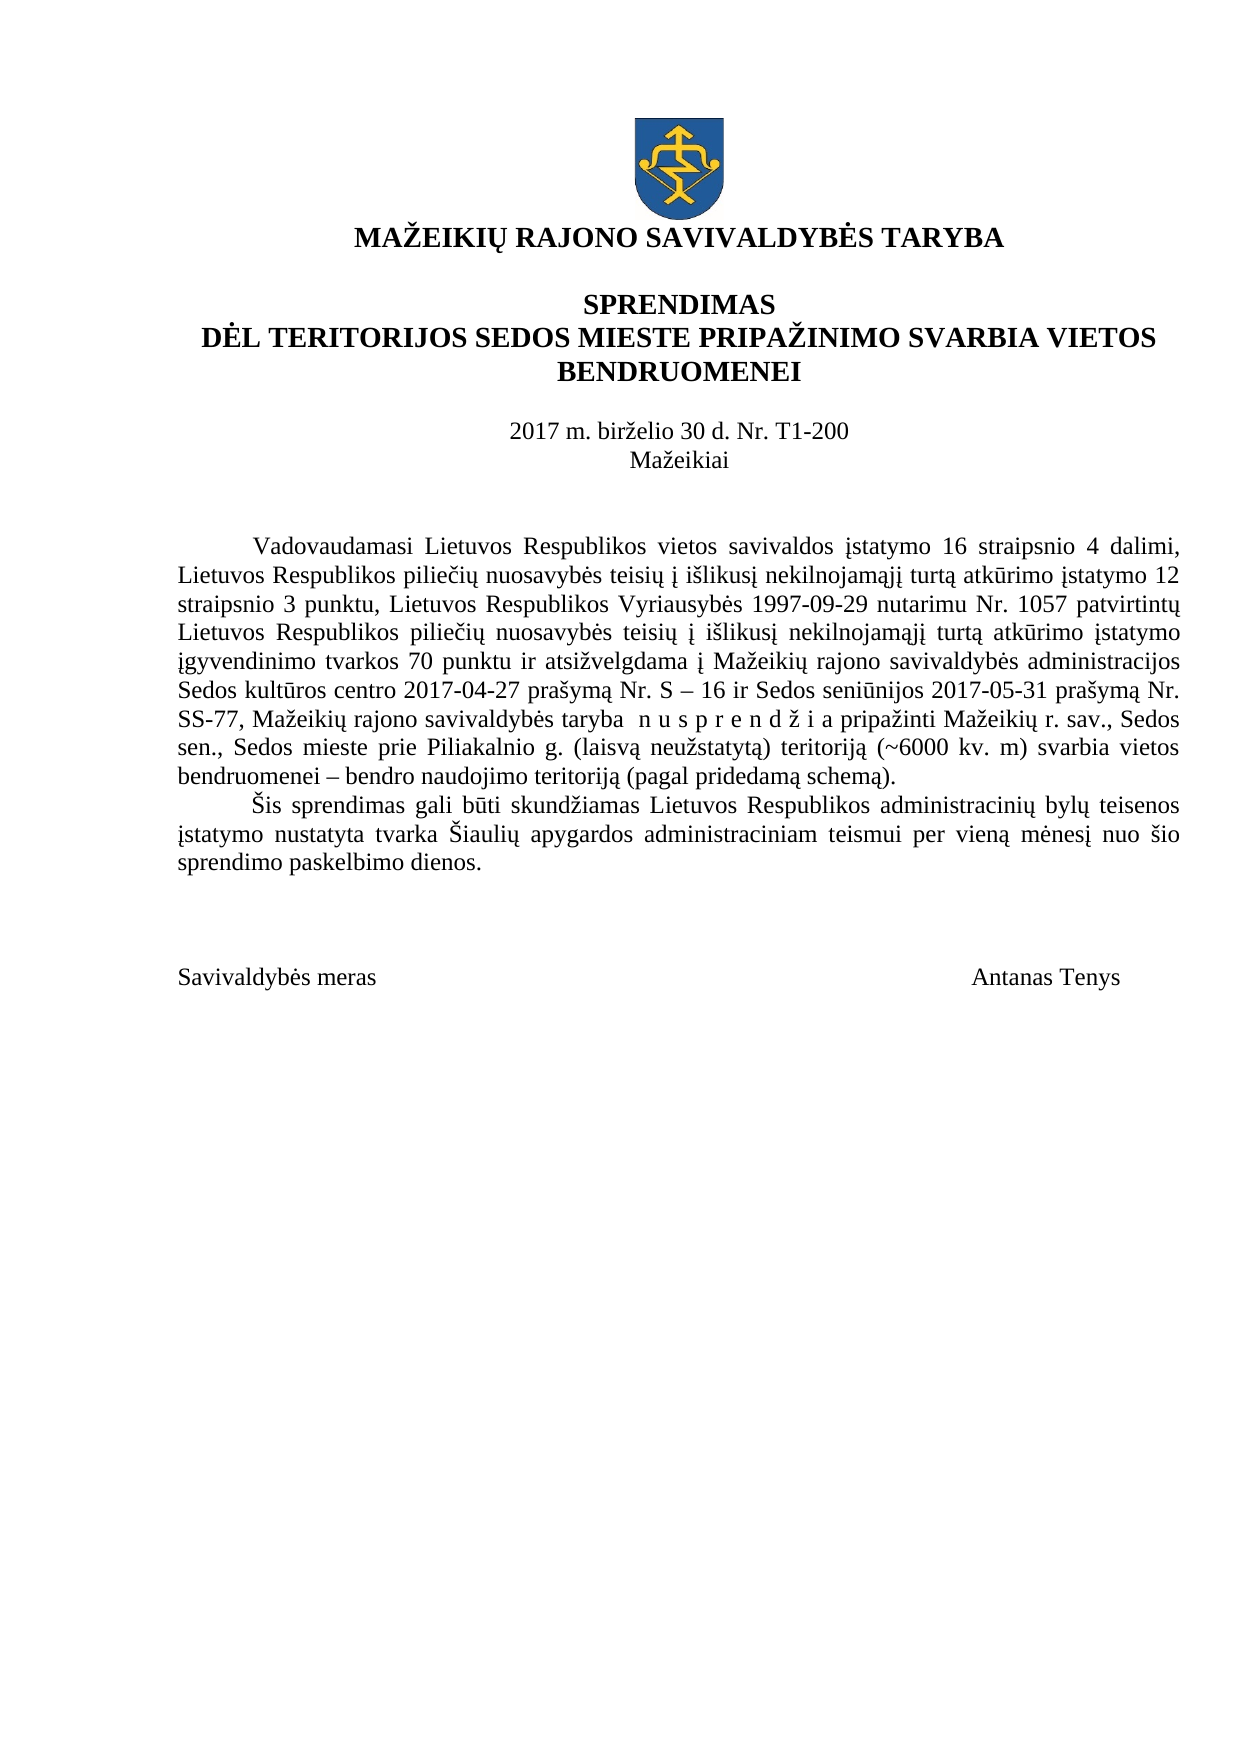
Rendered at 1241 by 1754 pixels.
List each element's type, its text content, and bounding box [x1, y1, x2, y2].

text SPRENDIMAS [177, 287, 1181, 320]
text Mažeikiai [177, 445, 1181, 474]
text Vadovaudamasi Lietuvos Respublikos vietos savivaldos įstatymo 16 straipsnio 4 dalimi, Lietuvos Respublikos piliečių nuosavybės teisių į išlikusį nekilnojamąjį turtą atkūrimo įstatymo 12 straipsnio 3 punktu, Lietuvos Respublikos Vyriausybės 1997-09-29 nutarimu Nr. 1057 patvirtintų Lietuvos Respublikos piliečių nuosavybės teisių į išlikusį nekilnojamąjį turtą atkūrimo įstatymo įgyvendinimo tvarkos 70 punktu ir atsižvelgdama į Mažeikių rajono savivaldybės administracijos Sedos kultūros centro 2017-04-27 prašymą Nr. S – 16 ir Sedos seniūnijos 2017-05-31 prašymą Nr. SS-77, Mažeikių rajono savivaldybės taryba n u s p r e n d ž i a pripažinti Mažeikių r. sav., Sedos sen., Sedos mieste prie Piliakalnio g. (laisvą neužstatytą) teritoriją (~6000 kv. m) svarbia vietos bendruomenei – bendro naudojimo teritoriją (pagal pridedamą schemą). [177, 531, 1181, 790]
text Šis sprendimas gali būti skundžiamas Lietuvos Respublikos administracinių bylų teisenos įstatymo nustatyta tvarka Šiaulių apygardos administraciniam teismui per vieną mėnesį nuo šio sprendimo paskelbimo dienos. [177, 790, 1181, 876]
text dėl TERITORIJOS SEDOS MIESTE PRIPAŽINIMO SVARBIA VIETOS BENDRUOMENEI [177, 320, 1181, 387]
text 2017 m. birželio 30 d. Nr. T1-200 [177, 416, 1181, 445]
text Savivaldybės meras Antanas Tenys [177, 962, 1181, 991]
text Mažeikių rajono SAVIVALDYBĖS taryba [177, 220, 1181, 253]
